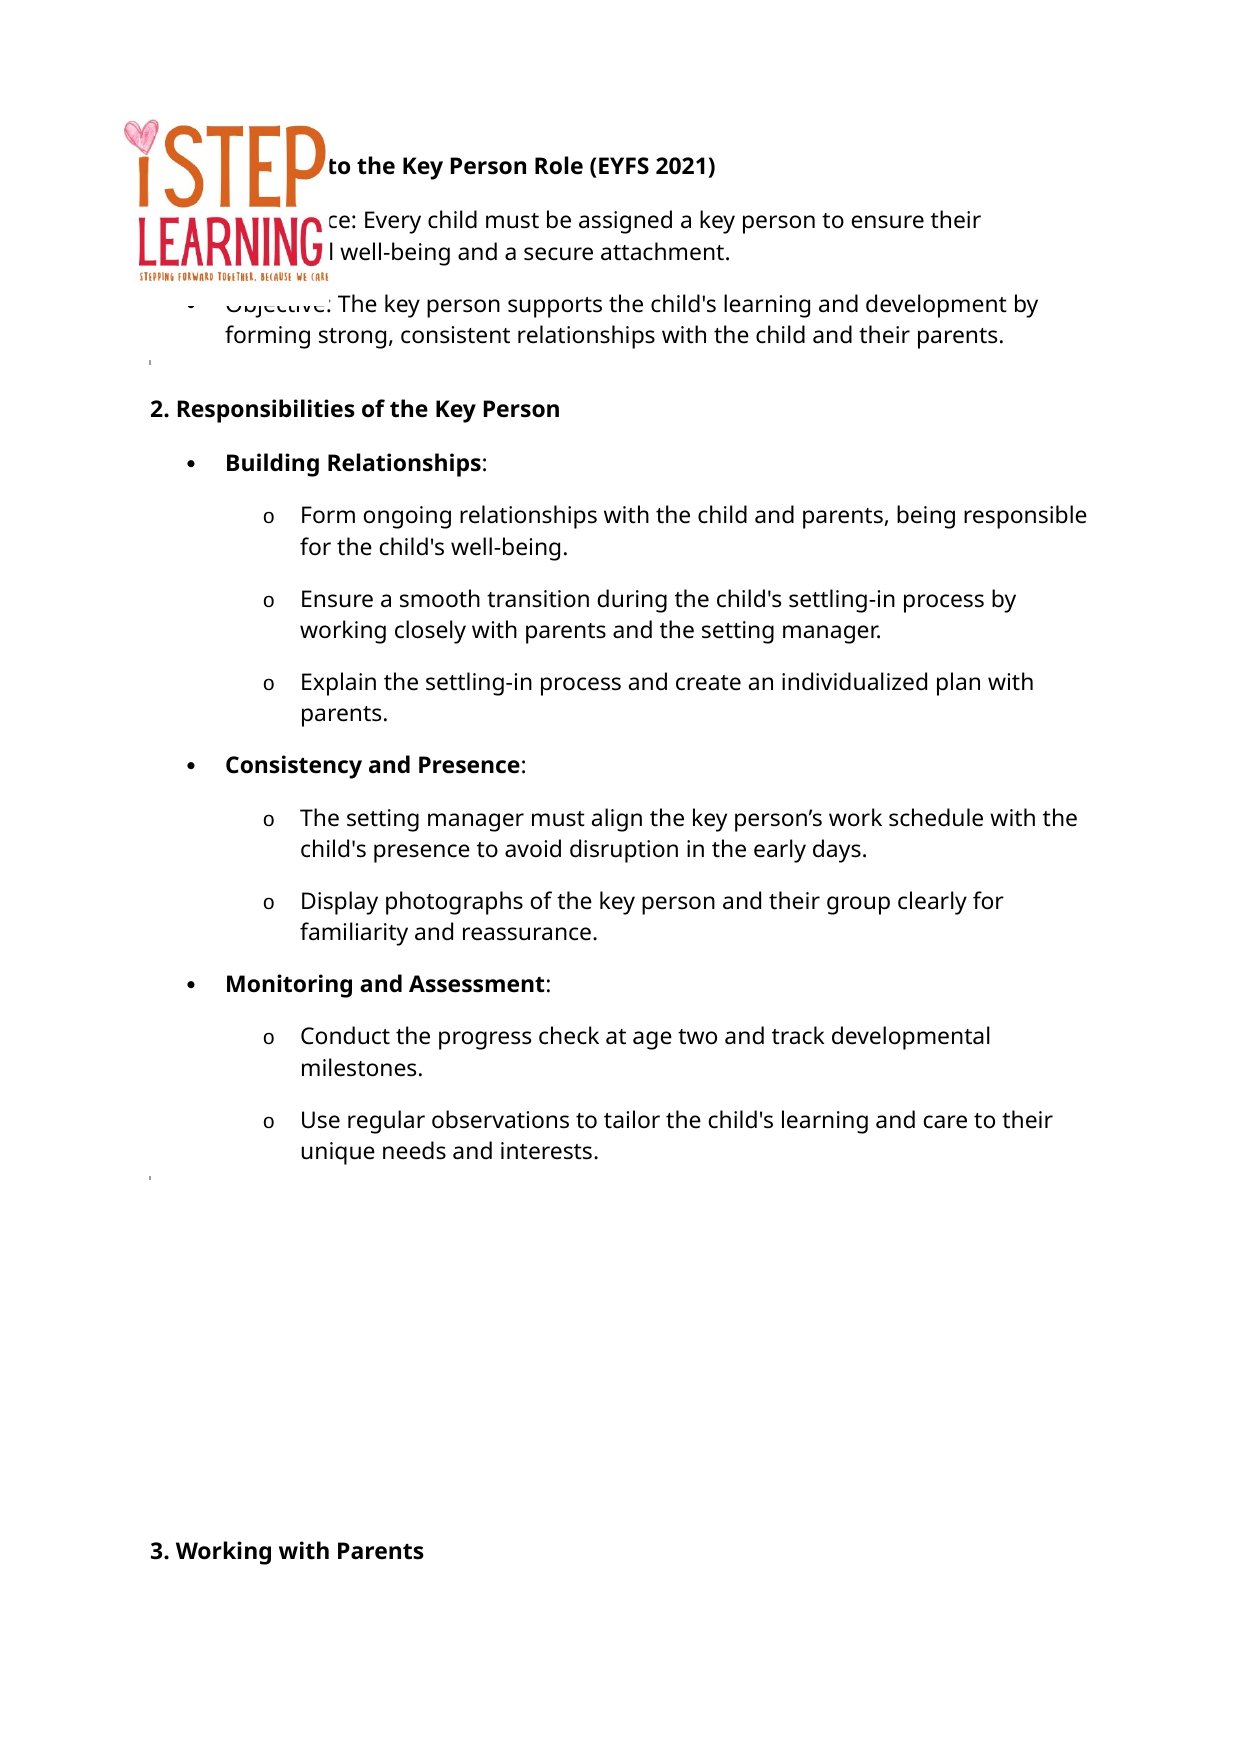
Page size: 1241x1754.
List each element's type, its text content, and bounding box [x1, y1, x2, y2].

list Explain the settling-in process and create an individualized plan with parents. [262, 666, 1090, 728]
list Monitoring and Assessment: [187, 968, 1090, 999]
list The setting manager must align the key person’s work schedule with the child's presence to avoid disruption in the early days. [262, 801, 1090, 864]
text 3. Working with Parents [150, 1534, 1090, 1566]
list Form ongoing relationships with the child and parents, being responsible for the child's well-being. [262, 499, 1090, 562]
text 1. Introduction to the Key Person Role (EYFS 2021) [330, 150, 1090, 181]
list Display photographs of the key person and their group clearly for familiarity and reassurance. [262, 885, 1090, 947]
list Ensure a smooth transition during the child's settling-in process by working closely with parents and the setting manager. [262, 583, 1090, 645]
list Conduct the progress check at age two and track developmental milestones. [262, 1020, 1090, 1083]
list Consistency and Presence: [187, 749, 1090, 781]
list Building Relationships: [187, 447, 1090, 478]
text 2. Responsibilities of the Key Person [150, 393, 1090, 424]
list Objective: The key person supports the child's learning and development by forming strong, consistent relationships with the child and their parents. [187, 288, 1090, 350]
list Use regular observations to tailor the child's learning and care to their unique needs and interests. [262, 1103, 1090, 1166]
list Importance: Every child must be assigned a key person to ensure their emotional well-being and a secure attachment. [330, 204, 1090, 267]
